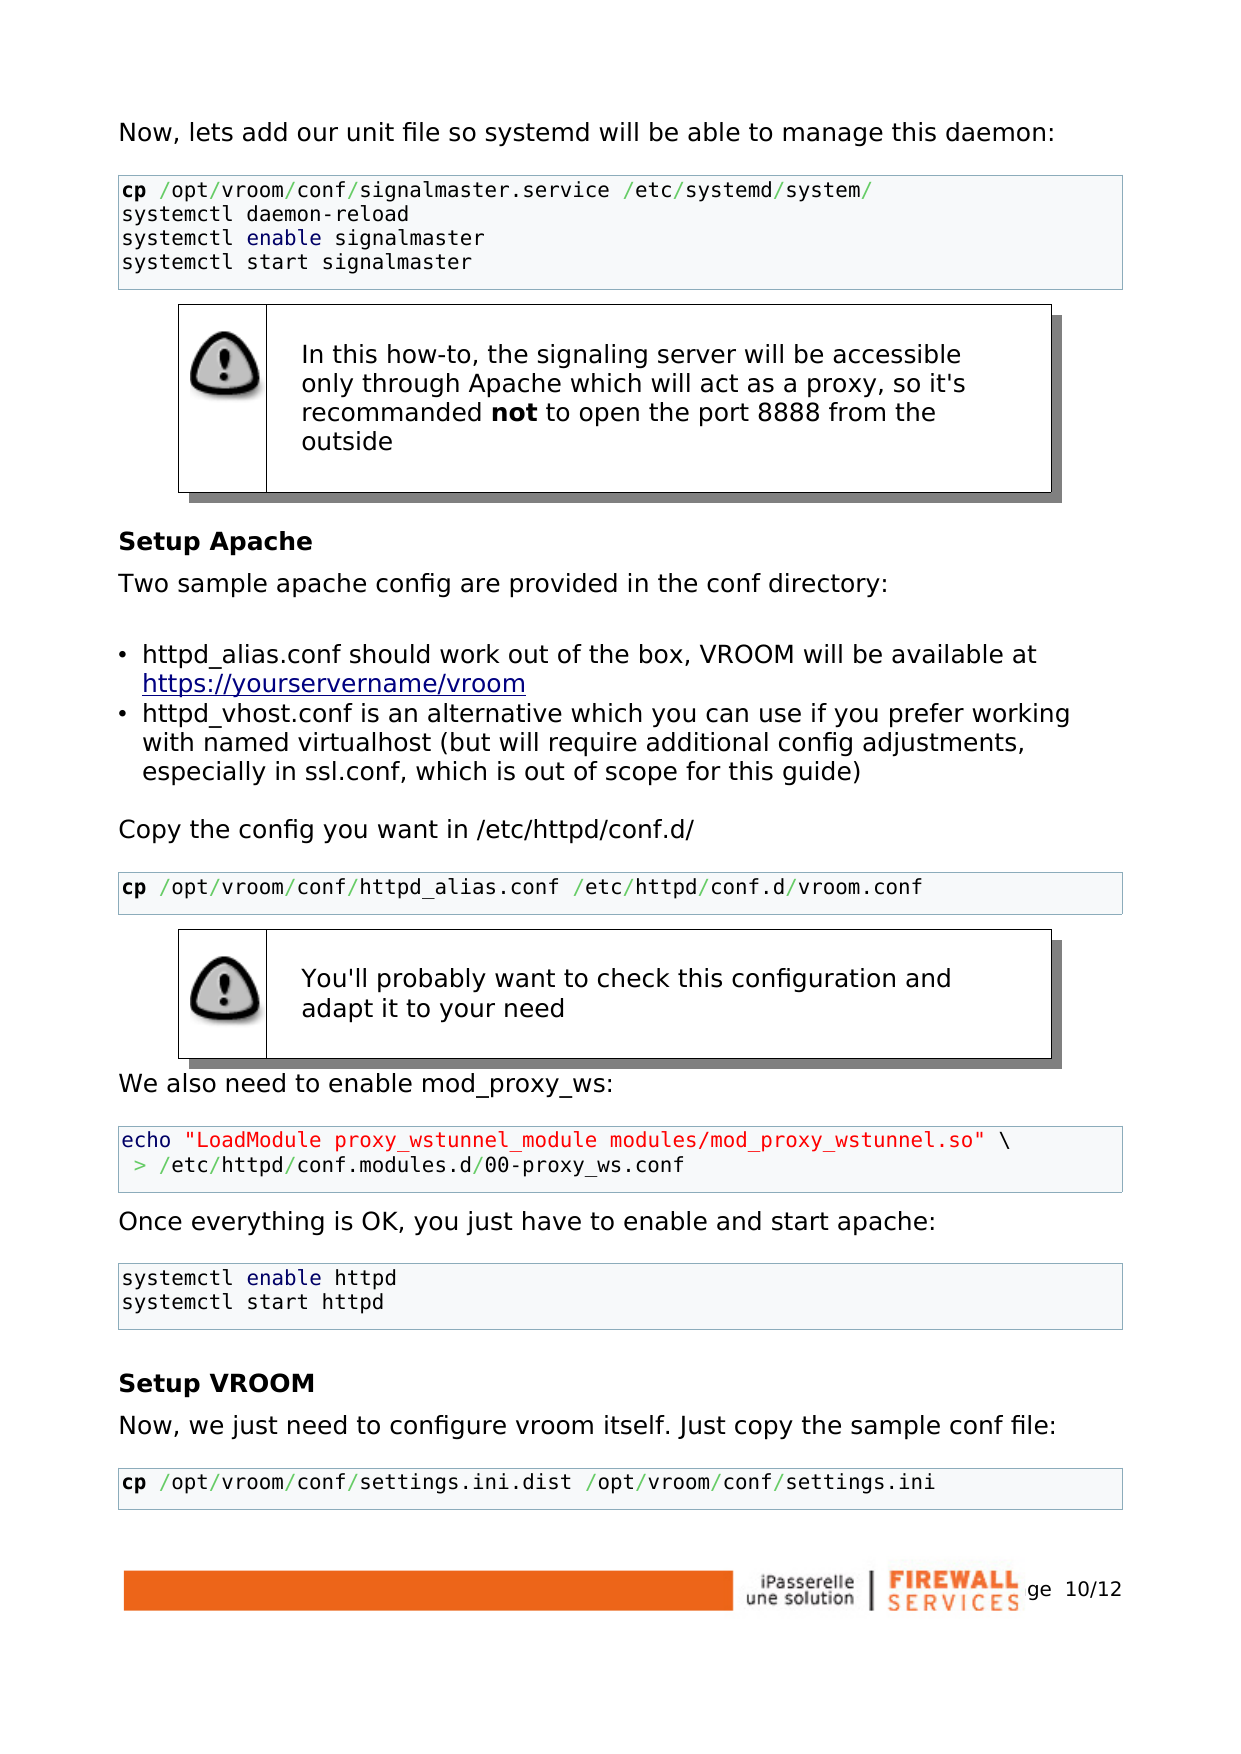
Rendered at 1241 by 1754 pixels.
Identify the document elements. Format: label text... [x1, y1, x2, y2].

text Now, lets add our unit file so systemd will be able to manage this daemon: [118, 118, 1122, 147]
list httpd_alias.conf should work out of the box, VROOM will be available at https://yourservername/vroom [118, 640, 1122, 699]
subtitle Setup VROOM [118, 1369, 1122, 1398]
text Now, we just need to configure vroom itself. Just copy the sample conf file: [118, 1411, 1122, 1440]
table_header You'll probably want to check this configuration and adapt it to your need [267, 930, 1051, 1058]
table_header In this how-to, the signaling server will be accessible only through Apache which will act as a proxy, so it's recommanded not to open the port 8888 from the outside [267, 305, 1051, 492]
table_header cp /opt/vroom/conf/signalmaster.service /etc/systemd/system/ systemctl daemon-reload systemctl enable signalmaster systemctl start signalmaster [119, 176, 1122, 289]
picture [190, 328, 266, 403]
text Once everything is OK, you just have to enable and start apache: [118, 1207, 1122, 1236]
list httpd_vhost.conf is an alternative which you can use if you prefer working with named virtualhost (but will require additional config adjustments, especially in ssl.conf, which is out of scope for this guide) [118, 699, 1122, 786]
text Two sample apache config are provided in the conf directory: [118, 569, 1122, 598]
text Copy the config you want in /etc/httpd/conf.d/ [118, 816, 1122, 845]
table_header cp /opt/vroom/conf/httpd_alias.conf /etc/httpd/conf.d/vroom.conf [119, 873, 1122, 914]
table_header echo "LoadModule proxy_wstunnel_module modules/mod_proxy_wstunnel.so" \ > /etc/httpd/conf.modules.d/00-proxy_ws.conf [119, 1127, 1122, 1192]
table_header [179, 305, 266, 492]
table_header cp /opt/vroom/conf/settings.ini.dist /opt/vroom/conf/settings.ini [119, 1469, 1122, 1509]
picture [190, 952, 266, 1028]
picture [123, 1556, 1026, 1627]
table_header systemctl enable httpd systemctl start httpd [119, 1264, 1122, 1329]
text We also need to enable mod_proxy_ws: [118, 1069, 1122, 1098]
subtitle Setup Apache [118, 528, 1122, 557]
table_header [179, 930, 266, 1058]
